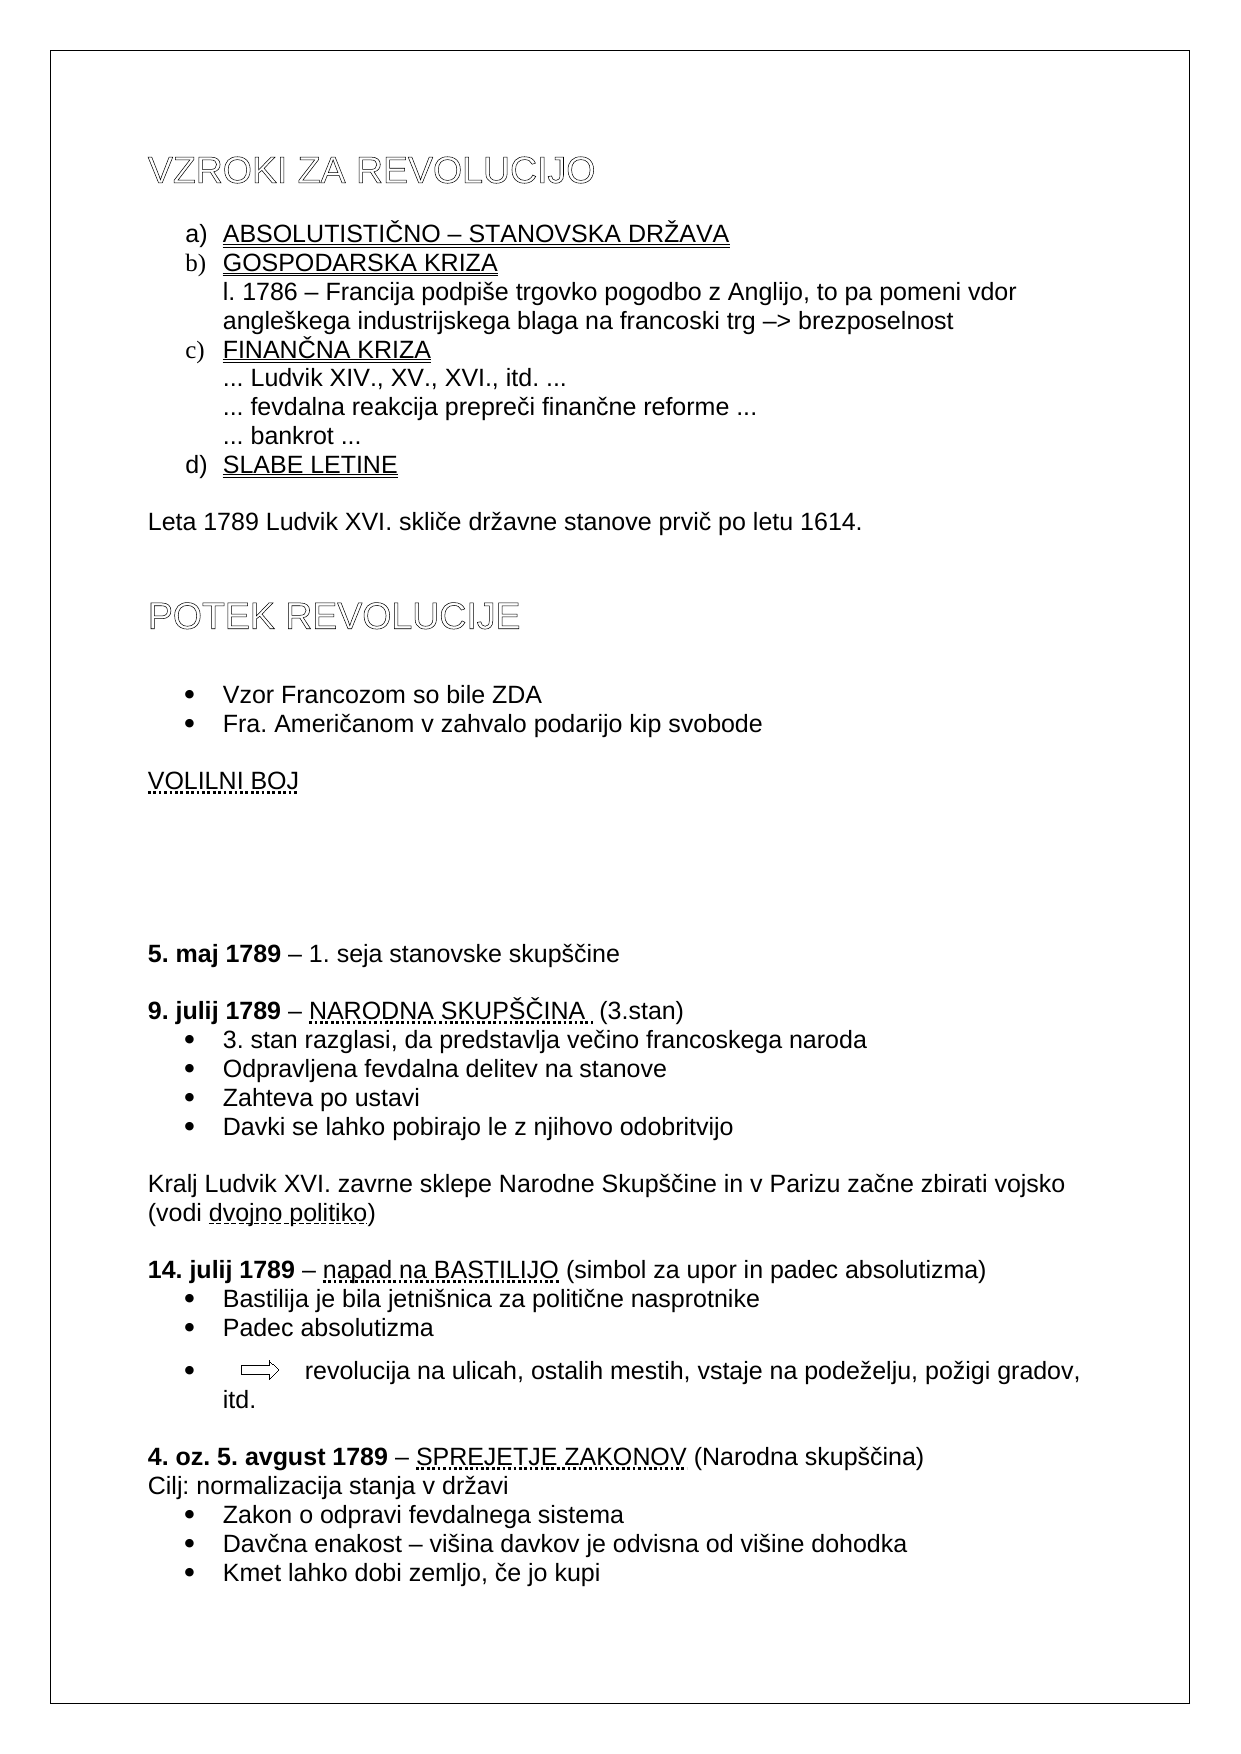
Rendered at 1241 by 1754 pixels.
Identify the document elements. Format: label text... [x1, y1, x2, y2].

text Leta 1789 Ludvik XVI. skliče državne stanove prvič po letu 1614. [148, 507, 1093, 536]
text VZROKI ZA REVOLUCIJO [148, 148, 1093, 191]
text VOLILNI BOJ [148, 766, 1093, 795]
text 14. julij 1789 – napad na BASTILIJO (simbol za upor in padec absolutizma) [148, 1255, 1093, 1284]
text 5. maj 1789 – 1. seja stanovske skupščine [148, 939, 1093, 967]
list Zahteva po ustavi [185, 1083, 1093, 1111]
list Davčna enakost – višina davkov je odvisna od višine dohodka [185, 1529, 1093, 1557]
list Vzor Francozom so bile ZDA [185, 680, 1093, 708]
list Davki se lahko pobirajo le z njihovo odobritvijo [185, 1111, 1093, 1140]
list SLABE LETINE [185, 450, 1093, 478]
list FINANČNA KRIZA ... Ludvik XIV., XV., XVI., itd. ... ... fevdalna reakcija prepreči finančne reforme ... ... bankrot ... [185, 334, 1093, 450]
list Padec absolutizma [185, 1313, 1093, 1342]
list GOSPODARSKA KRIZA l. 1786 – Francija podpiše trgovko pogodbo z Anglijo, to pa pomeni vdor angleškega industrijskega blaga na francoski trg –> brezposelnost [185, 248, 1093, 334]
list Odpravljena fevdalna delitev na stanove [185, 1054, 1093, 1083]
list Kmet lahko dobi zemljo, če jo kupi [185, 1557, 1093, 1586]
list Zakon o odpravi fevdalnega sistema [185, 1500, 1093, 1529]
list Bastilija je bila jetnišnica za politične nasprotnike [185, 1284, 1093, 1313]
list Fra. Američanom v zahvalo podarijo kip svobode [185, 708, 1093, 737]
text 9. julij 1789 – NARODNA SKUPŠČINA (3.stan) [148, 996, 1093, 1025]
text Cilj: normalizacija stanja v državi [148, 1471, 1093, 1500]
list ABSOLUTISTIČNO – STANOVSKA DRŽAVA [185, 219, 1093, 248]
text 4. oz. 5. avgust 1789 – SPREJETJE ZAKONOV (Narodna skupščina) [148, 1442, 1093, 1471]
text Kralj Ludvik XVI. zavrne sklepe Narodne Skupščine in v Parizu začne zbirati vojsko (vodi dvojno politiko) [148, 1169, 1093, 1227]
list 3. stan razglasi, da predstavlja večino francoskega naroda [185, 1025, 1093, 1054]
list revolucija na ulicah, ostalih mestih, vstaje na podeželju, požigi gradov, itd. [185, 1342, 1093, 1413]
text POTEK REVOLUCIJE [148, 593, 1093, 637]
